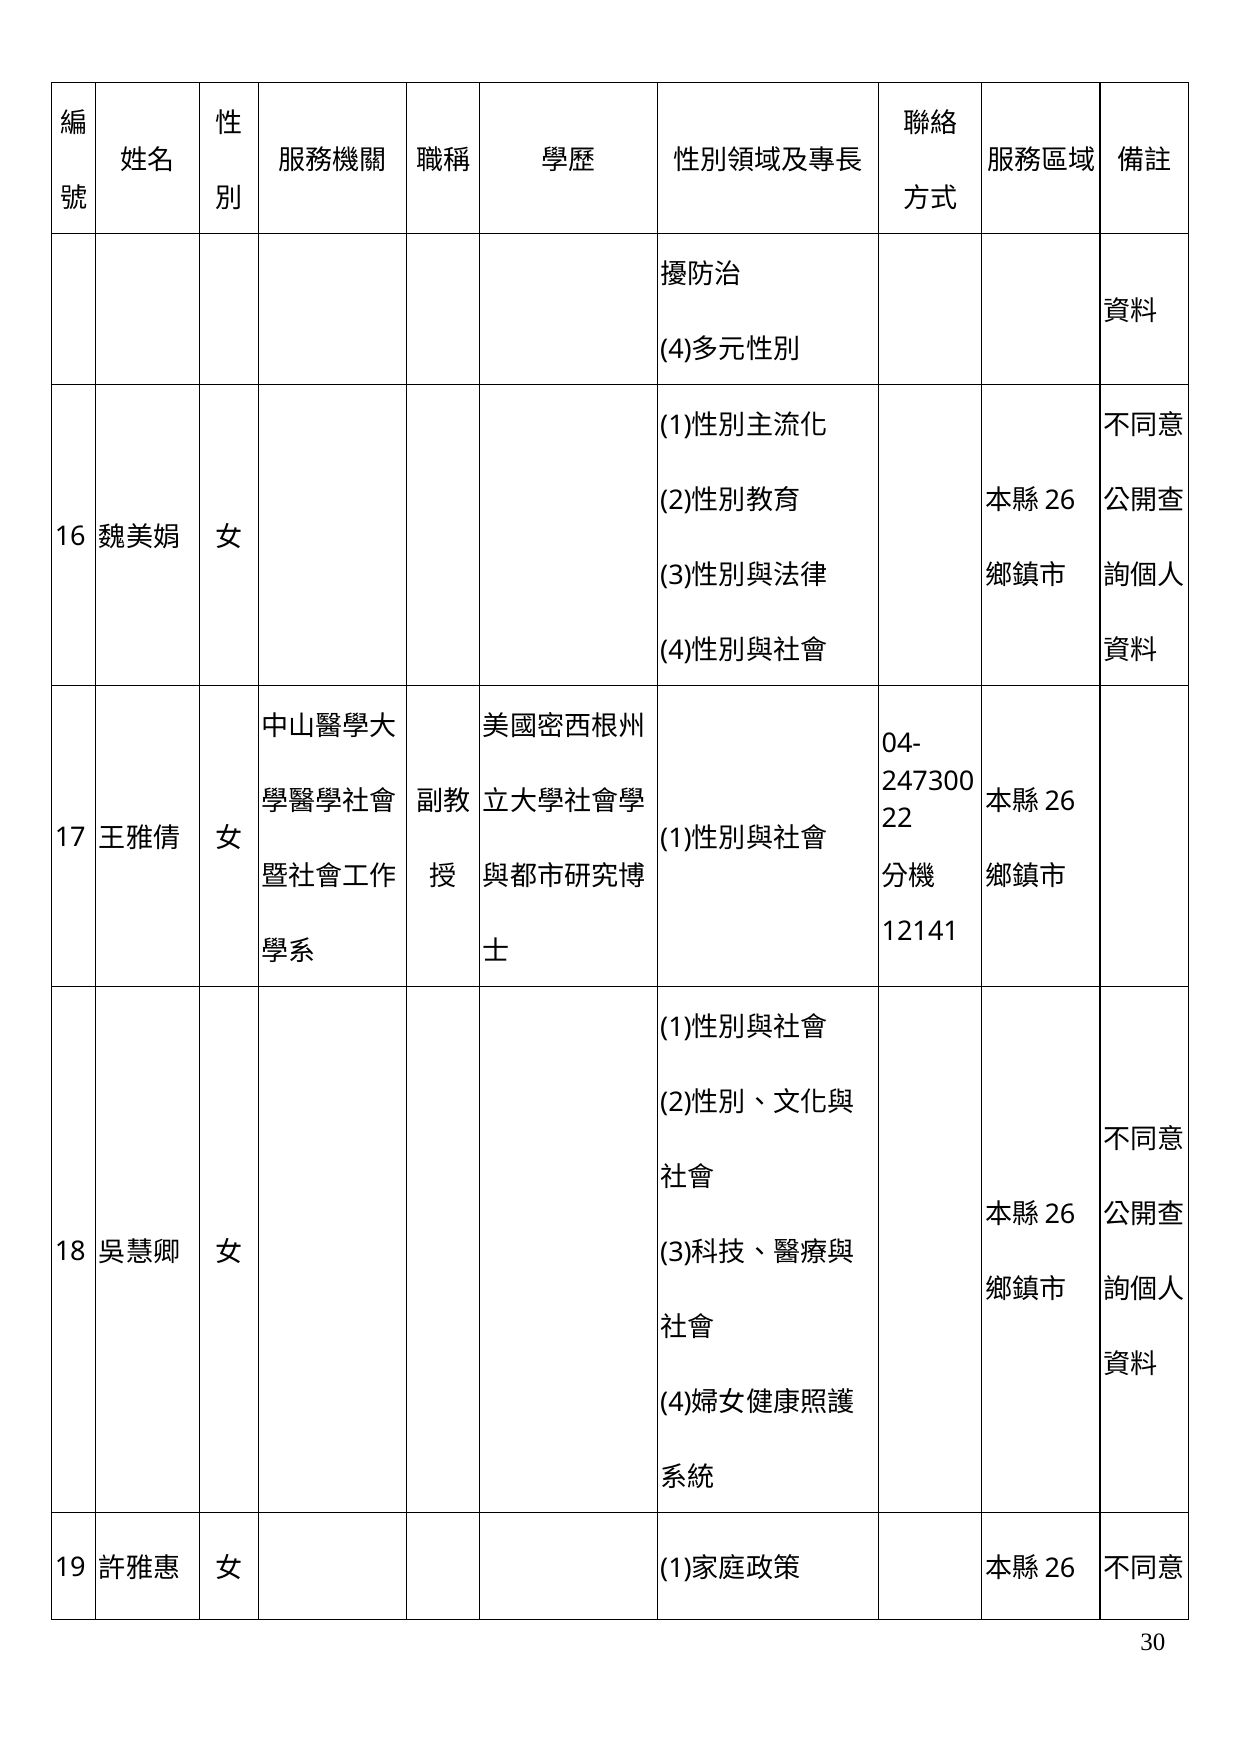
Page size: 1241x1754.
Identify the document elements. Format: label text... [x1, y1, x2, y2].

table_cell 許雅惠 [96, 1513, 199, 1618]
table_cell [480, 385, 657, 685]
table_cell 副教授 [407, 686, 479, 986]
table_cell 中山醫學大學醫學社會暨社會工作學系 [259, 686, 406, 986]
table_cell 吳慧卿 [96, 987, 199, 1512]
table_cell [1101, 686, 1188, 986]
table_cell [96, 234, 199, 384]
table_cell 女 [200, 1513, 258, 1618]
table_cell 擾防治 (4)多元性別 [658, 234, 878, 384]
table_header 備註 [1101, 83, 1188, 233]
table_cell 不同意公開查詢個人資料 [1101, 987, 1188, 1512]
table_cell 04-24730022 分機12141 [879, 686, 981, 986]
table_cell 美國密西根州立大學社會學與都市研究博士 [480, 686, 657, 986]
table_cell [407, 385, 479, 685]
table_cell 本縣26鄉鎮市 [982, 385, 1099, 685]
table_cell 不同意 [1101, 1513, 1188, 1618]
table_header 性別領域及專長 [658, 83, 878, 233]
table_header 性別 [200, 83, 258, 233]
table_cell 本縣26鄉鎮市 [982, 686, 1099, 986]
table_cell [879, 987, 981, 1512]
table_header 服務機關 [259, 83, 406, 233]
table_cell 資料 [1101, 234, 1188, 384]
table_cell 女 [200, 987, 258, 1512]
table_cell [982, 234, 1099, 384]
table_cell 本縣26鄉鎮市 [982, 987, 1099, 1512]
table_header 服務區域 [982, 83, 1099, 233]
table_cell 16 [52, 385, 95, 685]
table_cell (1)性別主流化 (2)性別教育 (3)性別與法律 (4)性別與社會 [658, 385, 878, 685]
table_cell (1)家庭政策 [658, 1513, 878, 1618]
table_cell [879, 385, 981, 685]
table_cell (1)性別與社會 [658, 686, 878, 986]
table_cell 不同意公開查詢個人資料 [1101, 385, 1188, 685]
table_cell 17 [52, 686, 95, 986]
table_cell 女 [200, 686, 258, 986]
table_cell 本縣26 [982, 1513, 1099, 1618]
table_cell 魏美娟 [96, 385, 199, 685]
table_cell [407, 1513, 479, 1618]
table_cell [259, 234, 406, 384]
table_cell [259, 987, 406, 1512]
table_cell [480, 1513, 657, 1618]
table_cell [52, 234, 95, 384]
table_cell [407, 987, 479, 1512]
table_cell [480, 987, 657, 1512]
table_header 聯絡 方式 [879, 83, 981, 233]
table_cell [879, 1513, 981, 1618]
table_cell 18 [52, 987, 95, 1512]
table_cell [259, 1513, 406, 1618]
table_cell (1)性別與社會 (2)性別、文化與社會 (3)科技、醫療與社會 (4)婦女健康照護系統 [658, 987, 878, 1512]
table_cell 王雅倩 [96, 686, 199, 986]
table_cell [879, 234, 981, 384]
table_header 學歷 [480, 83, 657, 233]
table_cell 女 [200, 385, 258, 685]
table_cell [480, 234, 657, 384]
table_cell [259, 385, 406, 685]
table_header 編號 [52, 83, 95, 233]
table_cell [407, 234, 479, 384]
table_header 職稱 [407, 83, 479, 233]
table_cell [200, 234, 258, 384]
table_header 姓名 [96, 83, 199, 233]
table_cell 19 [52, 1513, 95, 1618]
